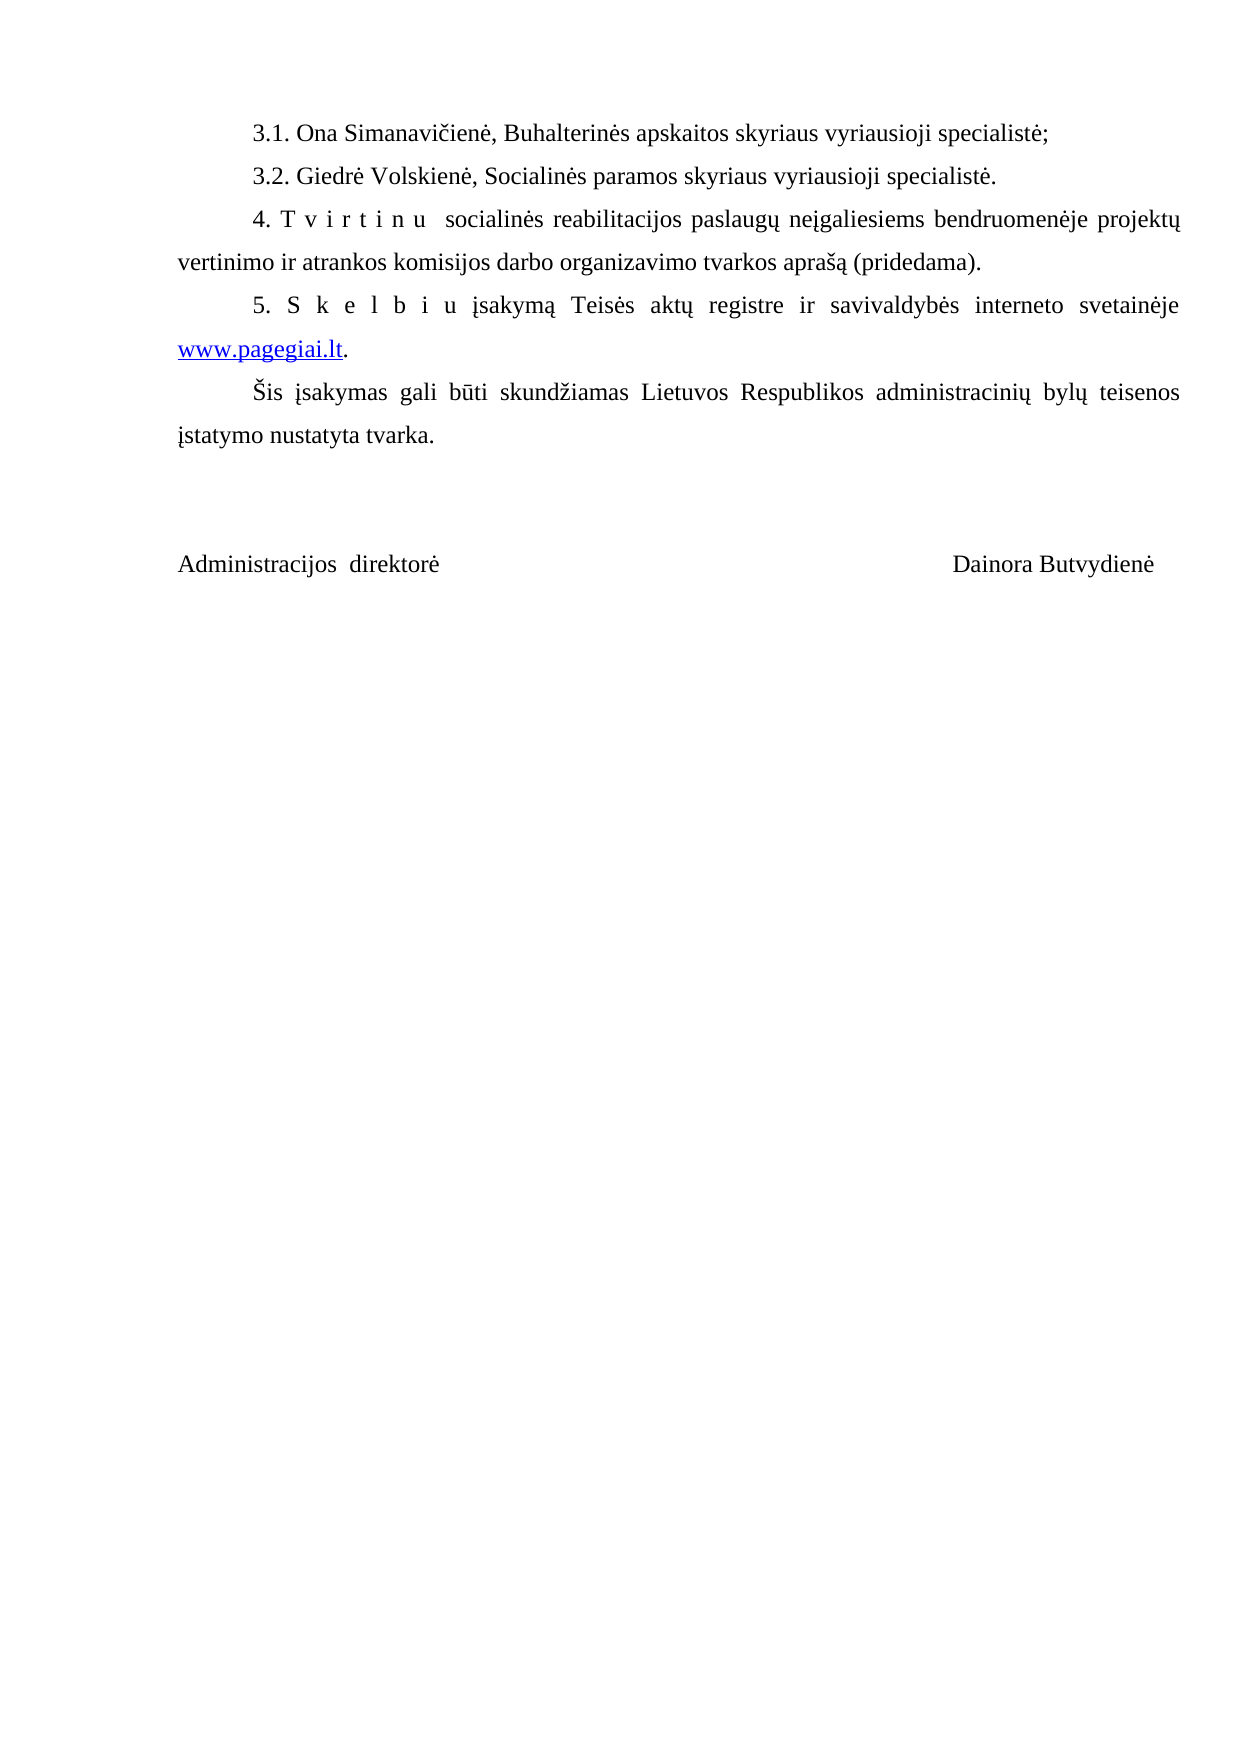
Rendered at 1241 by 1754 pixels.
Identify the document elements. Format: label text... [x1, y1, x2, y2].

text 3.2. Giedrė Volskienė, Socialinės paramos skyriaus vyriausioji specialistė. [177, 161, 1181, 190]
text 5. S k e l b i u įsakymą Teisės aktų registre ir savivaldybės interneto svetainėje www.pagegiai.lt. [177, 291, 1181, 362]
text 3.1. Ona Simanavičienė, Buhalterinės apskaitos skyriaus vyriausioji specialistė; [177, 118, 1181, 147]
text Administracijos direktorė Dainora Butvydienė [177, 549, 1181, 578]
text Šis įsakymas gali būti skundžiamas Lietuvos Respublikos administracinių bylų teisenos įstatymo nustatyta tvarka. [177, 377, 1181, 449]
text 4. T v i r t i n u socialinės reabilitacijos paslaugų neįgaliesiems bendruomenėje projektų vertinimo ir atrankos komisijos darbo organizavimo tvarkos aprašą (pridedama). [177, 204, 1181, 276]
